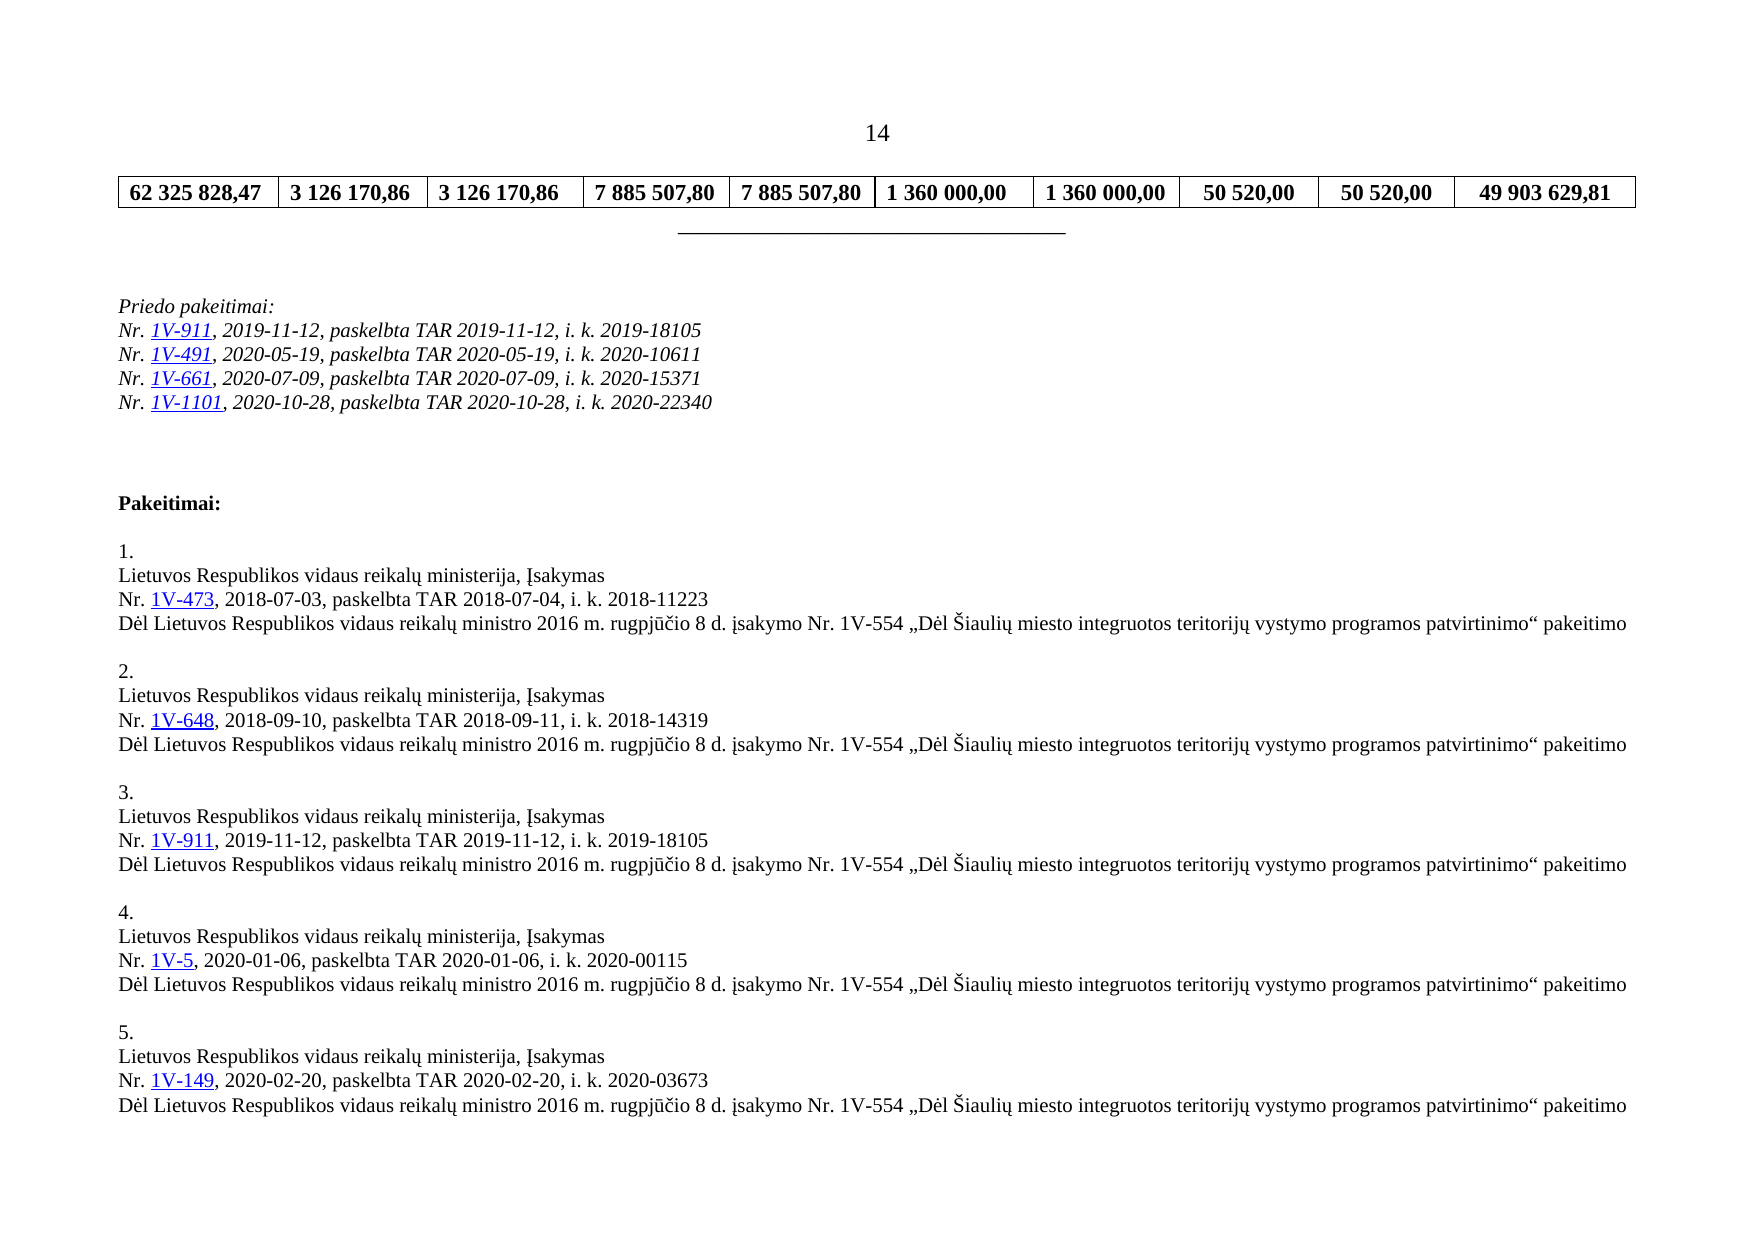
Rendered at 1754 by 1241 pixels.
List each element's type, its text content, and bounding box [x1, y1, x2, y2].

text Dėl Lietuvos Respublikos vidaus reikalų ministro 2016 m. rugpjūčio 8 d. įsakymo Nr. 1V-554 „Dėl Šiaulių miesto integruotos teritorijų vystymo programos patvirtinimo“ pakeitimo [118, 1092, 1636, 1117]
table_cell 7 885 507,80 [730, 177, 874, 207]
text Nr. 1V-491, 2020-05-19, paskelbta TAR 2020-05-19, i. k. 2020-10611 [118, 342, 1636, 366]
text Lietuvos Respublikos vidaus reikalų ministerija, Įsakymas [118, 804, 1636, 828]
text Nr. 1V-661, 2020-07-09, paskelbta TAR 2020-07-09, i. k. 2020-15371 [118, 366, 1636, 390]
text Lietuvos Respublikos vidaus reikalų ministerija, Įsakymas [118, 683, 1636, 707]
table_cell 50 520,00 [1180, 177, 1318, 207]
text Dėl Lietuvos Respublikos vidaus reikalų ministro 2016 m. rugpjūčio 8 d. įsakymo Nr. 1V-554 „Dėl Šiaulių miesto integruotos teritorijų vystymo programos patvirtinimo“ pakeitimo [118, 611, 1636, 635]
text 3. [118, 780, 1636, 804]
text Nr. 1V-911, 2019-11-12, paskelbta TAR 2019-11-12, i. k. 2019-18105 [118, 318, 1636, 342]
table_cell 3 126 170,86 [279, 177, 427, 207]
text 5. [118, 1020, 1636, 1044]
table_cell 7 885 507,80 [584, 177, 729, 207]
text Nr. 1V-911, 2019-11-12, paskelbta TAR 2019-11-12, i. k. 2019-18105 [118, 828, 1636, 852]
text Lietuvos Respublikos vidaus reikalų ministerija, Įsakymas [118, 924, 1636, 948]
text Lietuvos Respublikos vidaus reikalų ministerija, Įsakymas [118, 1044, 1636, 1068]
text Pakeitimai: [118, 491, 1636, 515]
text 2. [118, 659, 1636, 683]
text Lietuvos Respublikos vidaus reikalų ministerija, Įsakymas [118, 563, 1636, 587]
text Nr. 1V-149, 2020-02-20, paskelbta TAR 2020-02-20, i. k. 2020-03673 [118, 1068, 1636, 1092]
text Dėl Lietuvos Respublikos vidaus reikalų ministro 2016 m. rugpjūčio 8 d. įsakymo Nr. 1V-554 „Dėl Šiaulių miesto integruotos teritorijų vystymo programos patvirtinimo“ pakeitimo [118, 852, 1636, 876]
text Nr. 1V-1101, 2020-10-28, paskelbta TAR 2020-10-28, i. k. 2020-22340 [118, 390, 1636, 414]
text Priedo pakeitimai: [118, 294, 1636, 318]
table_cell 62 325 828,47 [119, 177, 278, 207]
table_cell 1 360 000,00 [1034, 177, 1179, 207]
table_cell 1 360 000,00 [876, 177, 1033, 207]
text Nr. 1V-473, 2018-07-03, paskelbta TAR 2018-07-04, i. k. 2018-11223 [118, 587, 1636, 611]
text Nr. 1V-5, 2020-01-06, paskelbta TAR 2020-01-06, i. k. 2020-00115 [118, 948, 1636, 972]
text 1. [118, 539, 1636, 563]
table_cell 3 126 170,86 [428, 177, 583, 207]
text _______________________________ [118, 208, 1625, 237]
text Dėl Lietuvos Respublikos vidaus reikalų ministro 2016 m. rugpjūčio 8 d. įsakymo Nr. 1V-554 „Dėl Šiaulių miesto integruotos teritorijų vystymo programos patvirtinimo“ pakeitimo [118, 732, 1636, 756]
table_cell 50 520,00 [1319, 177, 1454, 207]
table_cell 49 903 629,81 [1455, 177, 1635, 207]
text 4. [118, 900, 1636, 924]
text Dėl Lietuvos Respublikos vidaus reikalų ministro 2016 m. rugpjūčio 8 d. įsakymo Nr. 1V-554 „Dėl Šiaulių miesto integruotos teritorijų vystymo programos patvirtinimo“ pakeitimo [118, 972, 1636, 996]
text Nr. 1V-648, 2018-09-10, paskelbta TAR 2018-09-11, i. k. 2018-14319 [118, 707, 1636, 732]
